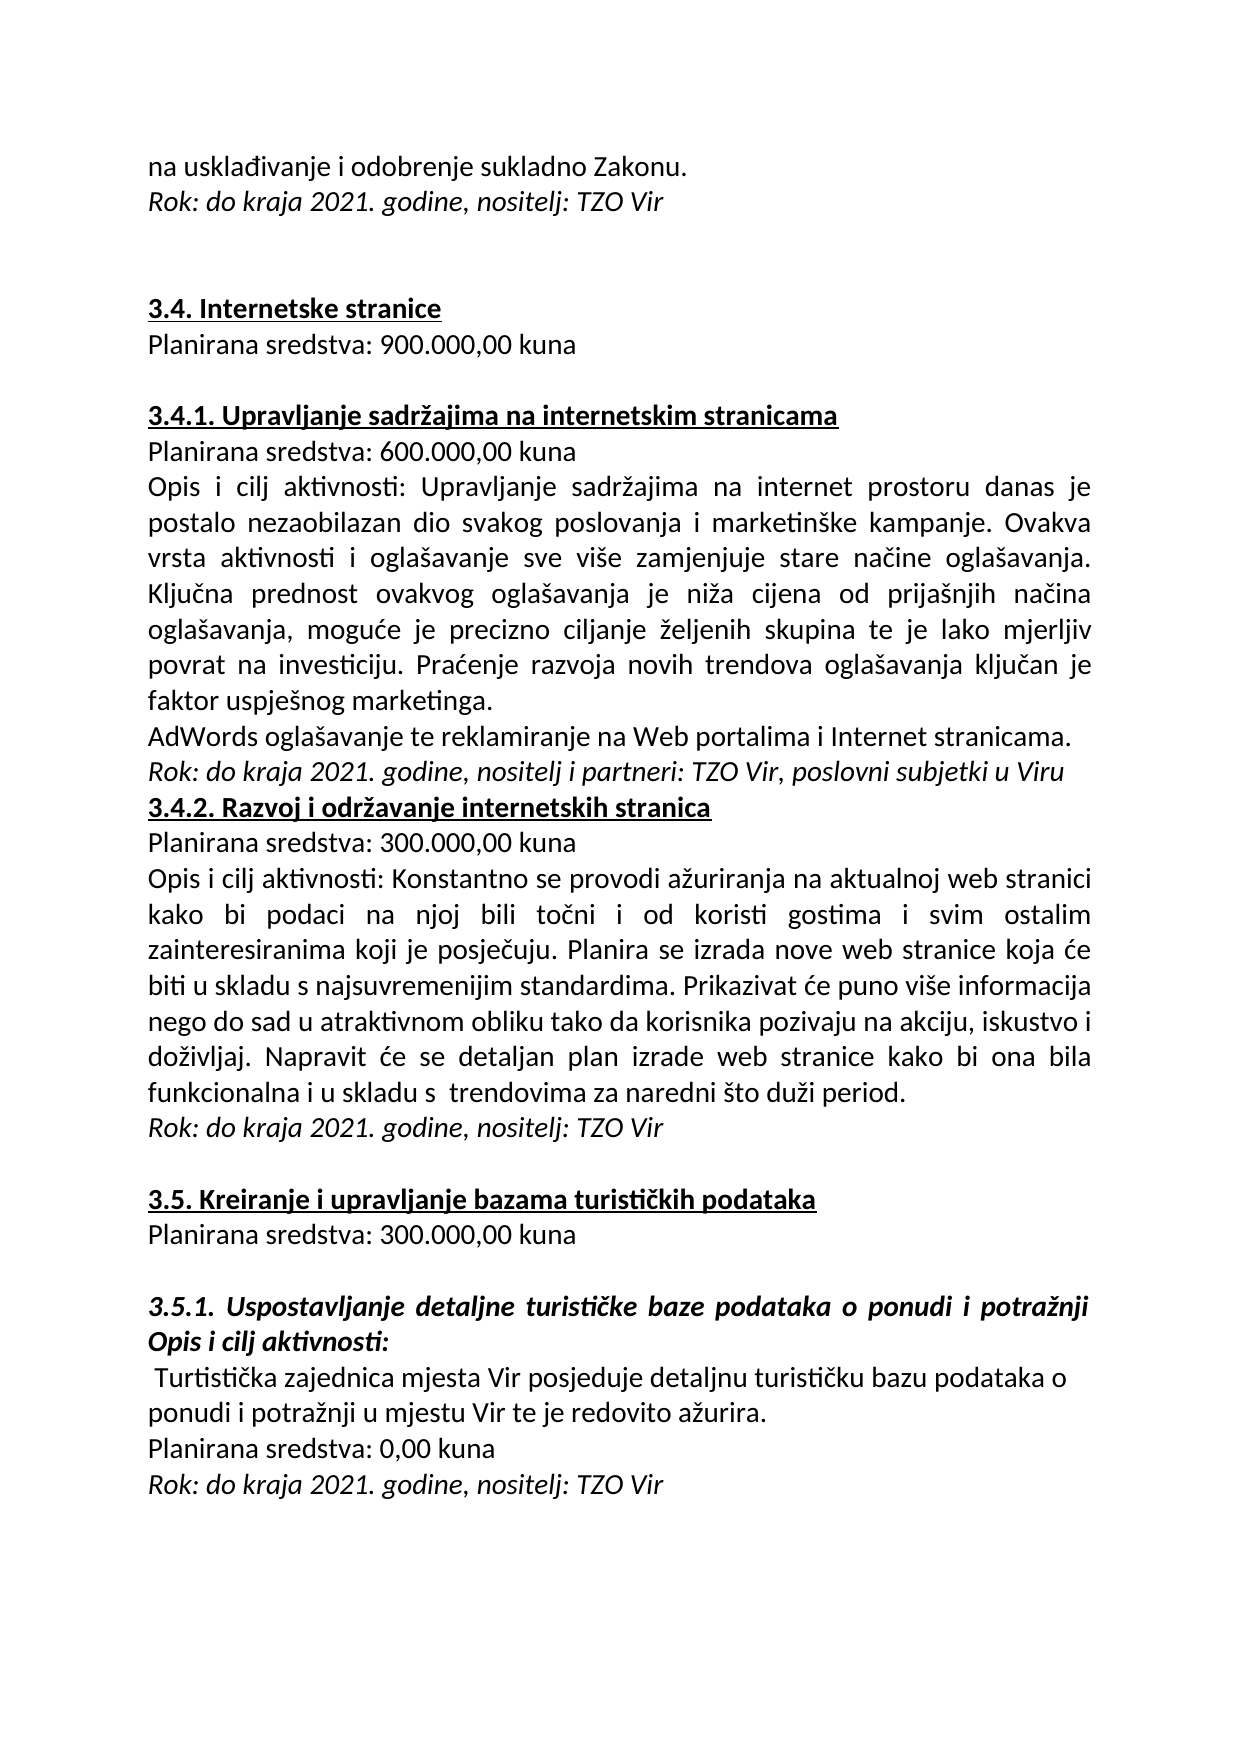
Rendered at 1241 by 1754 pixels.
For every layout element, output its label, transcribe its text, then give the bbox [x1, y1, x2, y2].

text Opis i cilj aktivnosti: Upravljanje sadržajima na internet prostoru danas je postalo nezaobilazan dio svakog poslovanja i marketinške kampanje. Ovakva vrsta aktivnosti i oglašavanje sve više zamjenjuje stare načine oglašavanja. Ključna prednost ovakvog oglašavanja je niža cijena od prijašnjih načina oglašavanja, moguće je precizno ciljanje željenih skupina te je lako mjerljiv povrat na investiciju. Praćenje razvoja novih trendova oglašavanja ključan je faktor uspješnog marketinga. [148, 468, 1093, 718]
text Rok: do kraja 2021. godine, nositelj: TZO Vir [148, 183, 1093, 219]
text na usklađivanje i odobrenje sukladno Zakonu. [148, 148, 1093, 183]
text 3.5. Kreiranje i upravljanje bazama turističkih podataka [148, 1181, 1093, 1216]
text 3.4. Internetske stranice [148, 290, 1093, 326]
text AdWords oglašavanje te reklamiranje na Web portalima i Internet stranicama. [148, 718, 1093, 753]
text 3.5.1. Uspostavljanje detaljne turističke baze podataka o ponudi i potražnji Opis i cilj aktivnosti: [148, 1288, 1093, 1359]
text 3.4.2. Razvoj i održavanje internetskih stranica [148, 789, 1093, 824]
text Turtistička zajednica mjesta Vir posjeduje detaljnu turističku bazu podataka o [148, 1359, 1093, 1394]
text Rok: do kraja 2021. godine, nositelj i partneri: TZO Vir, poslovni subjetki u Viru [148, 753, 1093, 789]
text Opis i cilj aktivnosti: Konstantno se provodi ažuriranja na aktualnoj web stranici kako bi podaci na njoj bili točni i od koristi gostima i svim ostalim zainteresiranima koji je posječuju. Planira se izrada nove web stranice koja će biti u skladu s najsuvremenijim standardima. Prikazivat će puno više informacija nego do sad u atraktivnom obliku tako da korisnika pozivaju na akciju, iskustvo i doživljaj. Napravit će se detaljan plan izrade web stranice kako bi ona bila funkcionalna i u skladu s trendovima za naredni što duži period. [148, 860, 1093, 1109]
text Planirana sredstva: 0,00 kuna [148, 1430, 1093, 1466]
text ponudi i potražnji u mjestu Vir te je redovito ažurira. [148, 1394, 1093, 1430]
text Planirana sredstva: 300.000,00 kuna [148, 824, 1093, 860]
text 3.4.1. Upravljanje sadržajima na internetskim stranicama [148, 397, 1093, 433]
text Planirana sredstva: 300.000,00 kuna [148, 1216, 1093, 1252]
text Rok: do kraja 2021. godine, nositelj: TZO Vir [148, 1109, 1093, 1145]
text Rok: do kraja 2021. godine, nositelj: TZO Vir [148, 1466, 1093, 1501]
text Planirana sredstva: 900.000,00 kuna [148, 326, 1093, 361]
text Planirana sredstva: 600.000,00 kuna [148, 433, 1093, 468]
